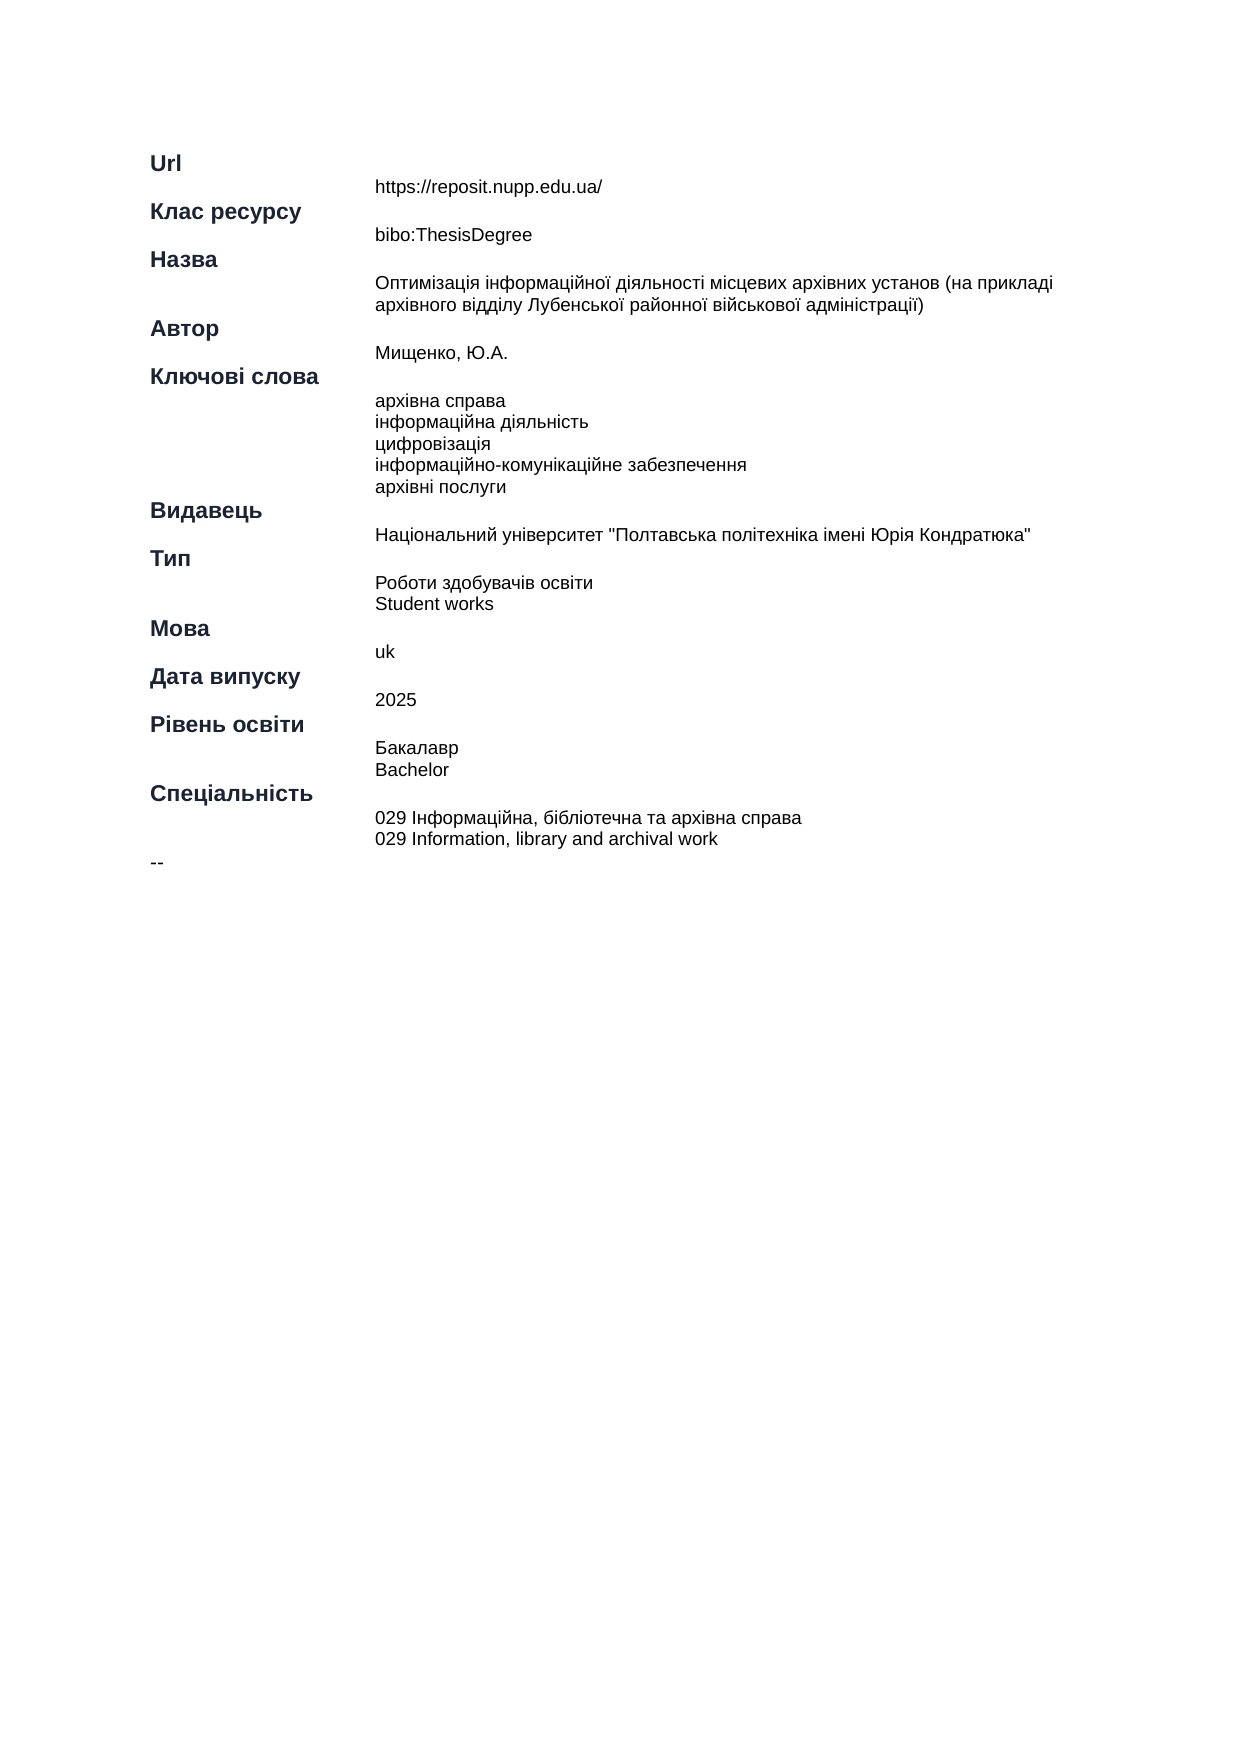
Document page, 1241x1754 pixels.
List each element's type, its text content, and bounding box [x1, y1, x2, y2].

text цифровізація [375, 433, 1090, 454]
text Назва [150, 246, 1090, 272]
text Url [150, 150, 1090, 176]
text Тип [150, 545, 1090, 572]
text Національний університет "Полтавська політехніка імені Юрія Кондратюка" [375, 524, 1090, 545]
text Бакалавр [375, 737, 1090, 758]
text https://reposit.nupp.edu.ua/ [375, 176, 1090, 198]
text Роботи здобувачів освіти [375, 572, 1090, 593]
text Рівень освіти [150, 711, 1090, 737]
text Оптимізація інформаційної діяльності місцевих архівних установ (на прикладі архівного відділу Лубенської районної військової адміністрації) [375, 272, 1090, 315]
text -- [150, 849, 1090, 873]
text 029 Information, library and archival work [375, 828, 1090, 849]
text Видавець [150, 497, 1090, 524]
text архівна справа [375, 389, 1090, 411]
text Автор [150, 315, 1090, 342]
text Дата випуску [150, 663, 1090, 689]
text Спеціальність [150, 780, 1090, 806]
text Student works [375, 593, 1090, 615]
text 2025 [375, 689, 1090, 711]
text uk [375, 641, 1090, 663]
text інформаційна діяльність [375, 411, 1090, 433]
text архівні послуги [375, 476, 1090, 497]
text інформаційно-комунікаційне забезпечення [375, 454, 1090, 476]
text Ключові слова [150, 363, 1090, 389]
text 029 Інформаційна, бібліотечна та архівна справа [375, 806, 1090, 828]
text bibo:ThesisDegree [375, 224, 1090, 246]
text Мова [150, 615, 1090, 641]
text Мищенко, Ю.А. [375, 342, 1090, 363]
text Bachelor [375, 758, 1090, 780]
text Клас ресурсу [150, 198, 1090, 224]
